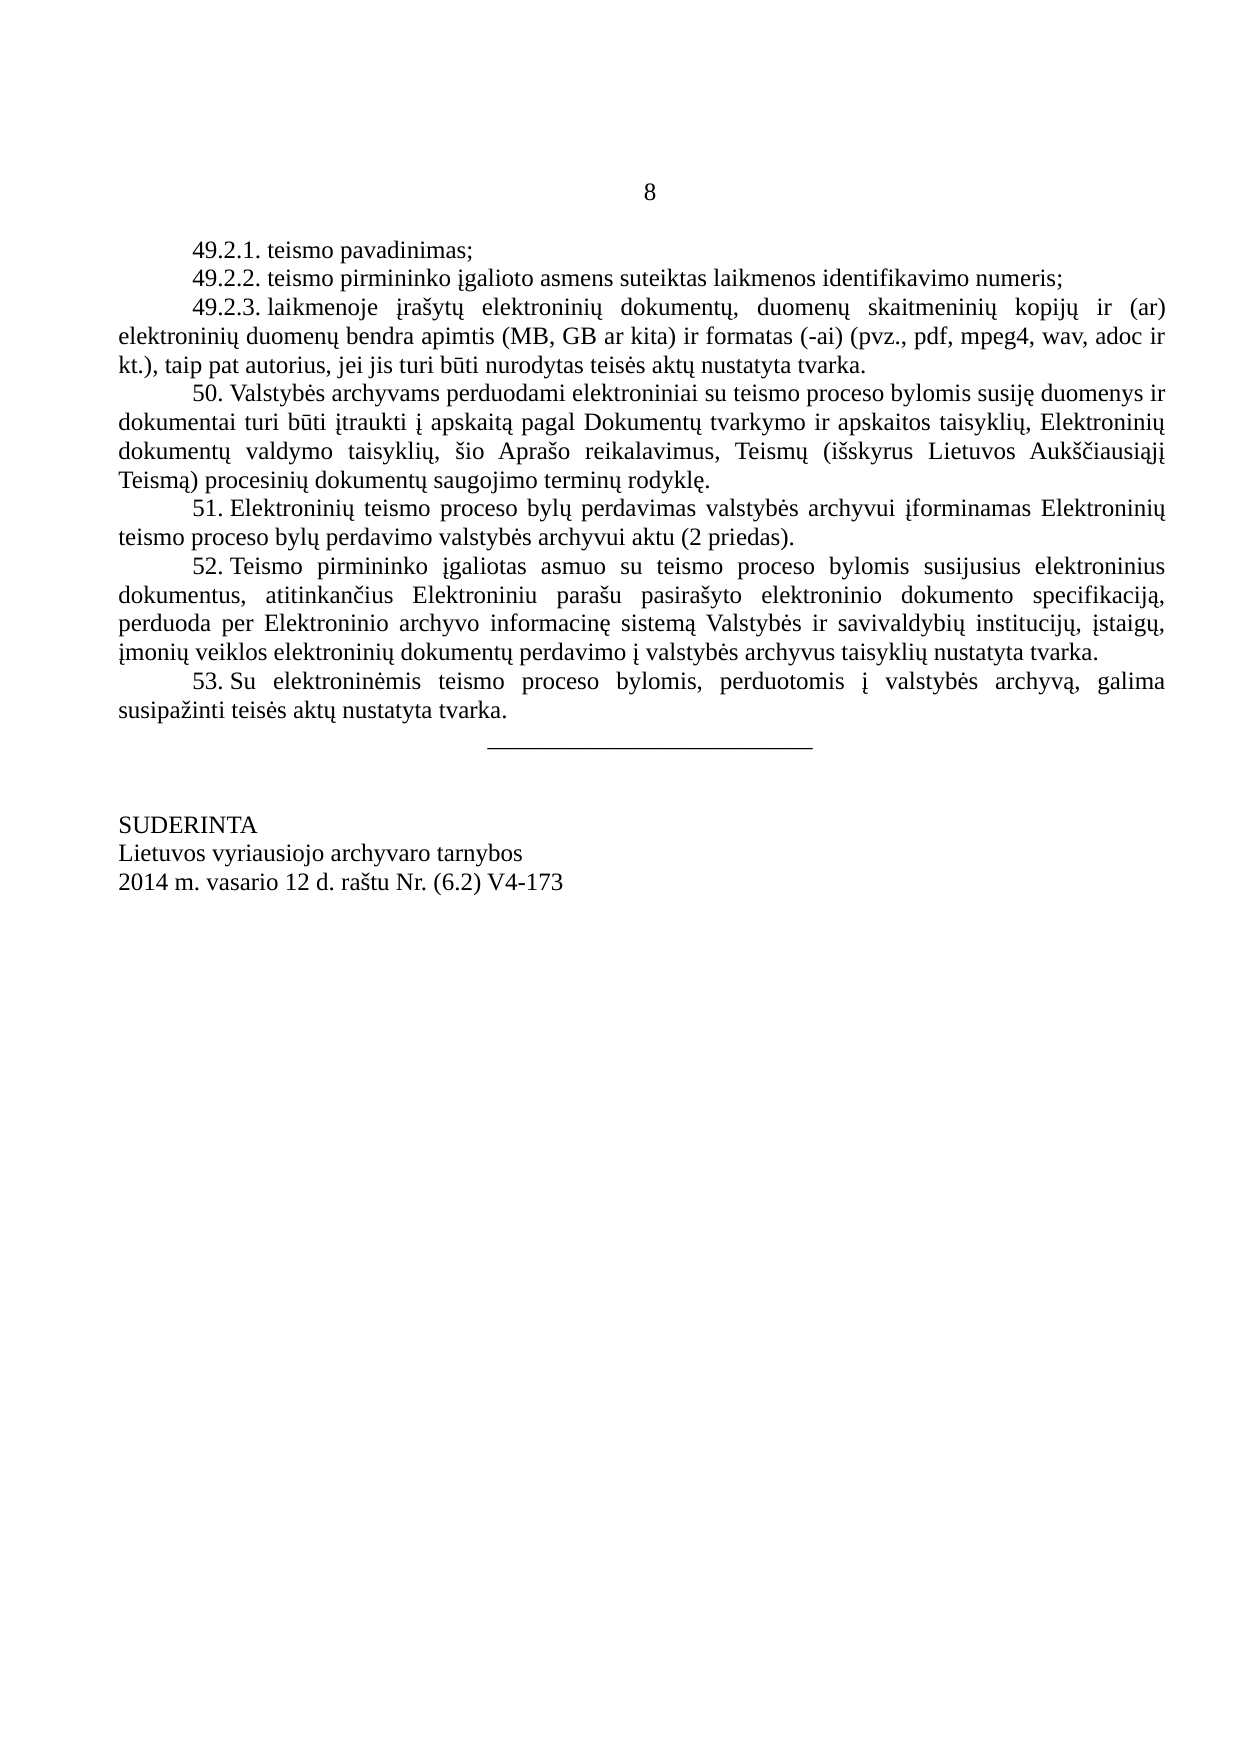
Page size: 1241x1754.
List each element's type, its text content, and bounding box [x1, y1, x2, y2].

text 2014 m. vasario 12 d. raštu Nr. (6.2) V4-173 [118, 867, 1181, 896]
text 52. Teismo pirmininko įgaliotas asmuo su teismo proceso bylomis susijusius elektroninius dokumentus, atitinkančius Elektroniniu parašu pasirašyto elektroninio dokumento specifikaciją, perduoda per Elektroninio archyvo informacinę sistemą Valstybės ir savivaldybių institucijų, įstaigų, įmonių veiklos elektroninių dokumentų perdavimo į valstybės archyvus taisyklių nustatyta tvarka. [118, 551, 1166, 666]
text 49.2.3. laikmenoje įrašytų elektroninių dokumentų, duomenų skaitmeninių kopijų ir (ar) elektroninių duomenų bendra apimtis (MB, GB ar kita) ir formatas (-ai) (pvz., pdf, mpeg4, wav, adoc ir kt.), taip pat autorius, jei jis turi būti nurodytas teisės aktų nustatyta tvarka. [118, 292, 1166, 378]
text Lietuvos vyriausiojo archyvaro tarnybos [118, 838, 1181, 867]
text 49.2.2. teismo pirmininko įgalioto asmens suteiktas laikmenos identifikavimo numeris; [118, 263, 1166, 292]
text SUDERINTA [118, 810, 1181, 838]
text 53. Su elektroninėmis teismo proceso bylomis, perduotomis į valstybės archyvą, galima susipažinti teisės aktų nustatyta tvarka. [118, 666, 1166, 723]
text 50. Valstybės archyvams perduodami elektroniniai su teismo proceso bylomis susiję duomenys ir dokumentai turi būti įtraukti į apskaitą pagal Dokumentų tvarkymo ir apskaitos taisyklių, Elektroninių dokumentų valdymo taisyklių, šio Aprašo reikalavimus, Teismų (išskyrus Lietuvos Aukščiausiąjį Teismą) procesinių dokumentų saugojimo terminų rodyklę. [118, 378, 1166, 493]
text 49.2.1. teismo pavadinimas; [118, 235, 1166, 263]
text __________________________ [118, 723, 1181, 752]
text 51. Elektroninių teismo proceso bylų perdavimas valstybės archyvui įforminamas Elektroninių teismo proceso bylų perdavimo valstybės archyvui aktu (2 priedas). [118, 493, 1166, 551]
